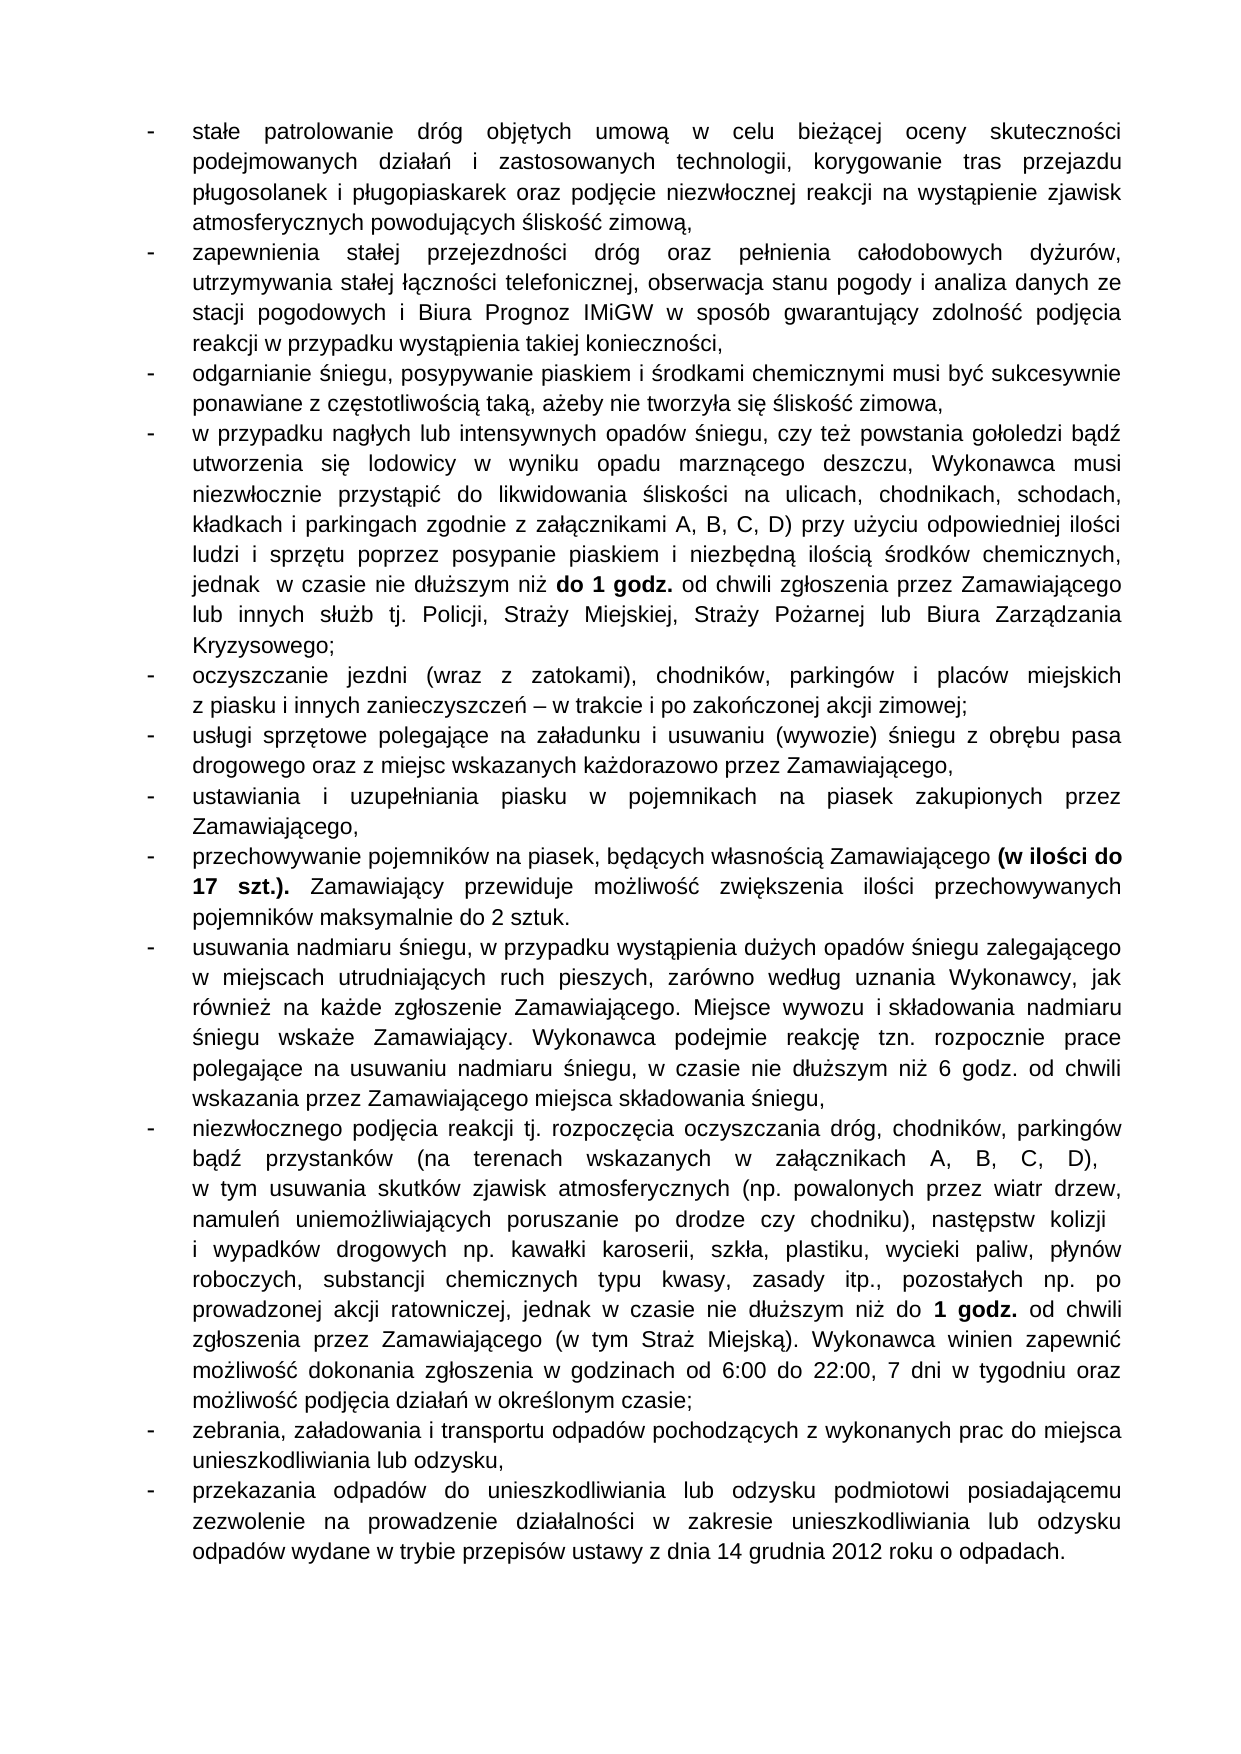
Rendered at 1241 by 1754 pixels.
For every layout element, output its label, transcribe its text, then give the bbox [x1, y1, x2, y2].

list w przypadku nagłych lub intensywnych opadów śniegu, czy też powstania gołoledzi bądź utworzenia się lodowicy w wyniku opadu marznącego deszczu, Wykonawca musi niezwłocznie przystąpić do likwidowania śliskości na ulicach, chodnikach, schodach, kładkach i parkingach zgodnie z załącznikami A, B, C, D) przy użyciu odpowiedniej ilości ludzi i sprzętu poprzez posypanie piaskiem i niezbędną ilością środków chemicznych, jednak w czasie nie dłuższym niż do 1 godz. od chwili zgłoszenia przez Zamawiającego lub innych służb tj. Policji, Straży Miejskiej, Straży Pożarnej lub Biura Zarządzania Kryzysowego; [154, 420, 1122, 658]
list zebrania, załadowania i transportu odpadów pochodzących z wykonanych prac do miejsca unieszkodliwiania lub odzysku, [154, 1417, 1122, 1474]
list usuwania nadmiaru śniegu, w przypadku wystąpienia dużych opadów śniegu zalegającego w miejscach utrudniających ruch pieszych, zarówno według uznania Wykonawcy, jak również na każde zgłoszenie Zamawiającego. Miejsce wywozu i składowania nadmiaru śniegu wskaże Zamawiający. Wykonawca podejmie reakcję tzn. rozpocznie prace polegające na usuwaniu nadmiaru śniegu, w czasie nie dłuższym niż 6 godz. od chwili wskazania przez Zamawiającego miejsca składowania śniegu, [154, 934, 1122, 1111]
list stałe patrolowanie dróg objętych umową w celu bieżącej oceny skuteczności podejmowanych działań i zastosowanych technologii, korygowanie tras przejazdu pługosolanek i pługopiaskarek oraz podjęcie niezwłocznej reakcji na wystąpienie zjawisk atmosferycznych powodujących śliskość zimową, [154, 118, 1122, 235]
list usługi sprzętowe polegające na załadunku i usuwaniu (wywozie) śniegu z obrębu pasa drogowego oraz z miejsc wskazanych każdorazowo przez Zamawiającego, [154, 722, 1122, 779]
list przekazania odpadów do unieszkodliwiania lub odzysku podmiotowi posiadającemu zezwolenie na prowadzenie działalności w zakresie unieszkodliwiania lub odzysku odpadów wydane w trybie przepisów ustawy z dnia 14 grudnia 2012 roku o odpadach. [154, 1477, 1122, 1564]
list oczyszczanie jezdni (wraz z zatokami), chodników, parkingów i placów miejskich z piasku i innych zanieczyszczeń – w trakcie i po zakończonej akcji zimowej; [154, 662, 1122, 718]
list odgarnianie śniegu, posypywanie piaskiem i środkami chemicznymi musi być sukcesywnie ponawiane z częstotliwością taką, ażeby nie tworzyła się śliskość zimowa, [154, 360, 1122, 416]
list niezwłocznego podjęcia reakcji tj. rozpoczęcia oczyszczania dróg, chodników, parkingów bądź przystanków (na terenach wskazanych w załącznikach A, B, C, D), w tym usuwania skutków zjawisk atmosferycznych (np. powalonych przez wiatr drzew, namuleń uniemożliwiających poruszanie po drodze czy chodniku), następstw kolizji i wypadków drogowych np. kawałki karoserii, szkła, plastiku, wycieki paliw, płynów roboczych, substancji chemicznych typu kwasy, zasady itp., pozostałych np. po prowadzonej akcji ratowniczej, jednak w czasie nie dłuższym niż do 1 godz. od chwili zgłoszenia przez Zamawiającego (w tym Straż Miejską). Wykonawca winien zapewnić możliwość dokonania zgłoszenia w godzinach od 6:00 do 22:00, 7 dni w tygodniu oraz możliwość podjęcia działań w określonym czasie; [154, 1115, 1122, 1413]
list zapewnienia stałej przejezdności dróg oraz pełnienia całodobowych dyżurów, utrzymywania stałej łączności telefonicznej, obserwacja stanu pogody i analiza danych ze stacji pogodowych i Biura Prognoz IMiGW w sposób gwarantujący zdolność podjęcia reakcji w przypadku wystąpienia takiej konieczności, [154, 239, 1122, 356]
list przechowywanie pojemników na piasek, będących własnością Zamawiającego (w ilości do 17 szt.). Zamawiający przewiduje możliwość zwiększenia ilości przechowywanych pojemników maksymalnie do 2 sztuk. [154, 843, 1122, 930]
list ustawiania i uzupełniania piasku w pojemnikach na piasek zakupionych przez Zamawiającego, [154, 783, 1122, 839]
